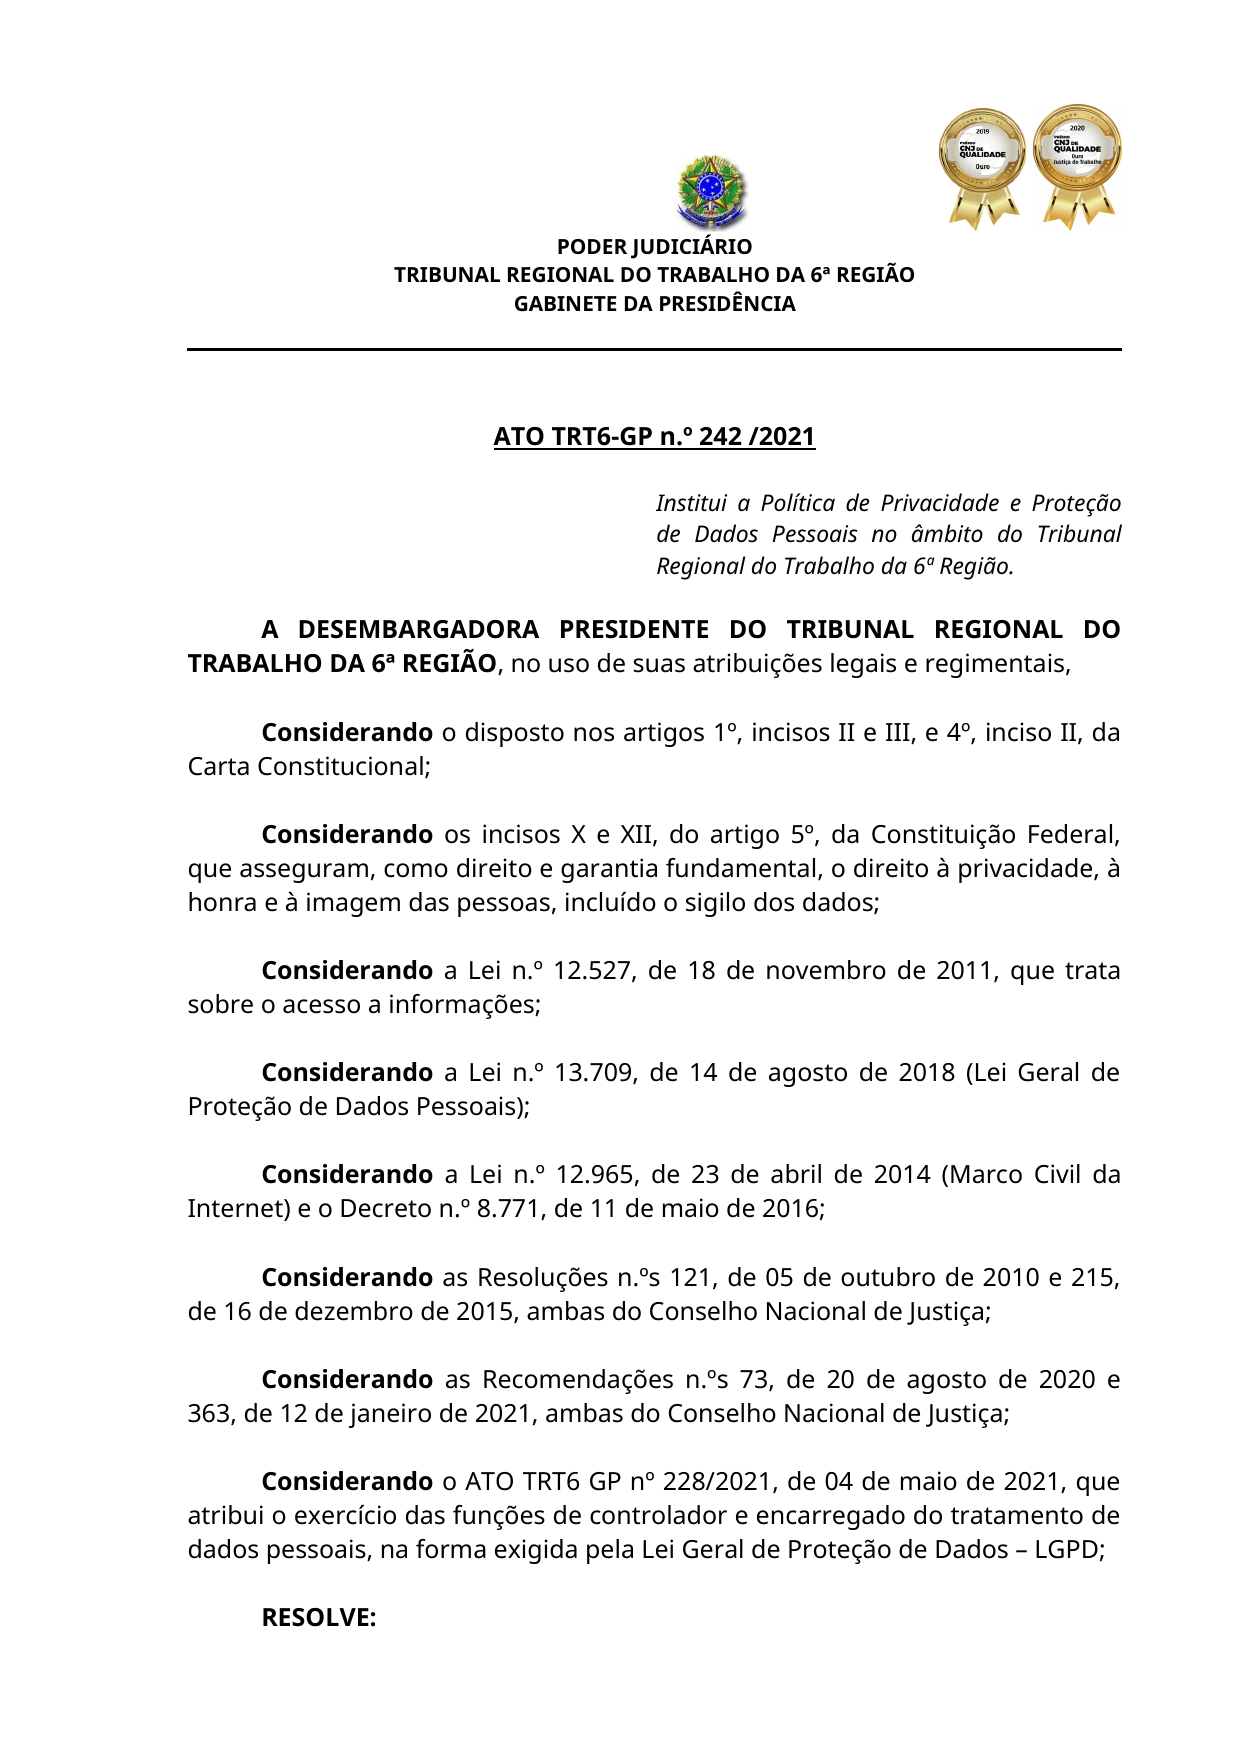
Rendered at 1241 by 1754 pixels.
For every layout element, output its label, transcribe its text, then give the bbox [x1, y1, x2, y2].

text Considerando os incisos X e XII, do artigo 5º, da Constituição Federal, que asseguram, como direito e garantia fundamental, o direito à privacidade, à honra e à imagem das pessoas, incluído o sigilo dos dados; [187, 816, 1122, 919]
picture [674, 155, 749, 232]
text Considerando as Resoluções n.ºs 121, de 05 de outubro de 2010 e 215, de 16 de dezembro de 2015, ambas do Conselho Nacional de Justiça; [187, 1259, 1122, 1327]
text Considerando o disposto nos artigos 1º, incisos II e III, e 4º, inciso II, da Carta Constitucional; [187, 714, 1122, 782]
text Considerando a Lei n.º 13.709, de 14 de agosto de 2018 (Lei Geral de Proteção de Dados Pessoais); [187, 1055, 1122, 1123]
text Considerando a Lei n.º 12.965, de 23 de abril de 2014 (Marco Civil da Internet) e o Decreto n.º 8.771, de 11 de maio de 2016; [187, 1157, 1122, 1225]
picture [938, 107, 1027, 232]
text RESOLVE: [187, 1600, 1122, 1634]
text Considerando o ATO TRT6 GP nº 228/2021, de 04 de maio de 2021, que atribui o exercício das funções de controlador e encarregado do tratamento de dados pessoais, na forma exigida pela Lei Geral de Proteção de Dados – LGPD; [187, 1464, 1122, 1566]
text ATO TRT6-GP n.º 242 /2021 [187, 419, 1122, 453]
text A DESEMBARGADORA PRESIDENTE DO TRIBUNAL REGIONAL DO TRABALHO DA 6ª REGIÃO, no uso de suas atribuições legais e regimentais, [187, 612, 1122, 680]
text Considerando as Recomendações n.ºs 73, de 20 de agosto de 2020 e 363, de 12 de janeiro de 2021, ambas do Conselho Nacional de Justiça; [187, 1361, 1122, 1429]
text Considerando a Lei n.º 12.527, de 18 de novembro de 2011, que trata sobre o acesso a informações; [187, 953, 1122, 1021]
picture [1032, 103, 1123, 232]
text Institui a Política de Privacidade e Proteção de Dados Pessoais no âmbito do Tribunal Regional do Trabalho da 6ª Região. [656, 487, 1122, 581]
